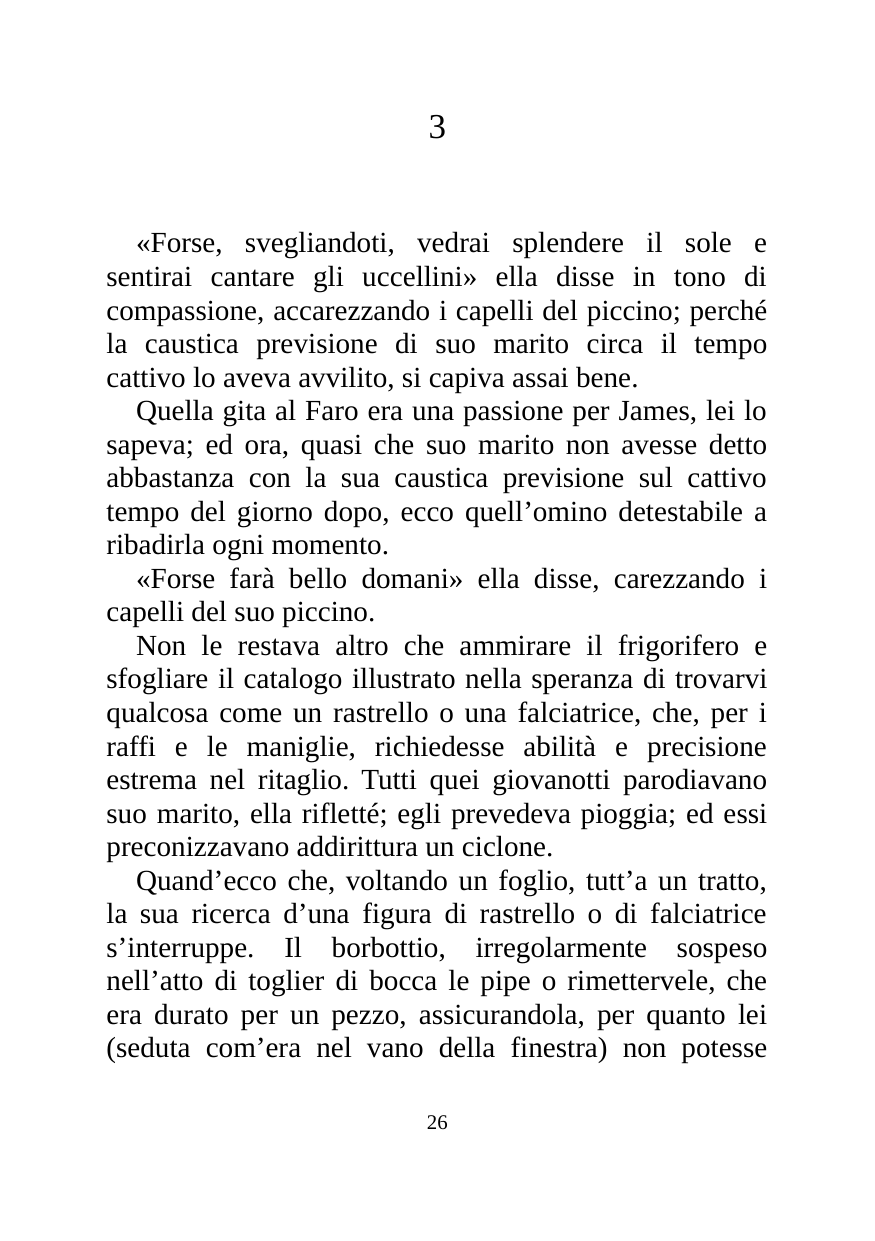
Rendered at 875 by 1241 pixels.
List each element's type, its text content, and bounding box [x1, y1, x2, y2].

text Quand’ecco che, voltando un foglio, tutt’a un tratto, la sua ricerca d’una figura di rastrello o di falciatrice s’interruppe. Il borbottio, irregolarmente sospeso nell’atto di toglier di bocca le pipe o rimettervele, che era durato per un pezzo, assicurandola, per quanto lei (seduta com’era nel vano della finestra) non potesse [106, 863, 768, 1064]
text Quella gita al Faro era una passione per James, lei lo sapeva; ed ora, quasi che suo marito non avesse detto abbastanza con la sua caustica previsione sul cattivo tempo del giorno dopo, ecco quell’omino detestabile a ribadirla ogni momento. [106, 393, 768, 561]
text «Forse, svegliandoti, vedrai splendere il sole e sentirai cantare gli uccellini» ella disse in tono di compassione, accarezzando i capelli del piccino; perché la caustica previsione di suo marito circa il tempo cattivo lo aveva avvilito, si capiva assai bene. [106, 226, 768, 393]
subtitle 3 [106, 106, 768, 146]
text Non le restava altro che ammirare il frigorifero e sfogliare il catalogo illustrato nella speranza di trovarvi qualcosa come un rastrello o una falciatrice, che, per i raffi e le maniglie, richiedesse abilità e precisione estrema nel ritaglio. Tutti quei giovanotti parodiavano suo marito, ella rifletté; egli prevedeva pioggia; ed essi preconizzavano addirittura un ciclone. [106, 628, 768, 863]
text «Forse farà bello domani» ella disse, carezzando i capelli del suo piccino. [106, 561, 768, 628]
